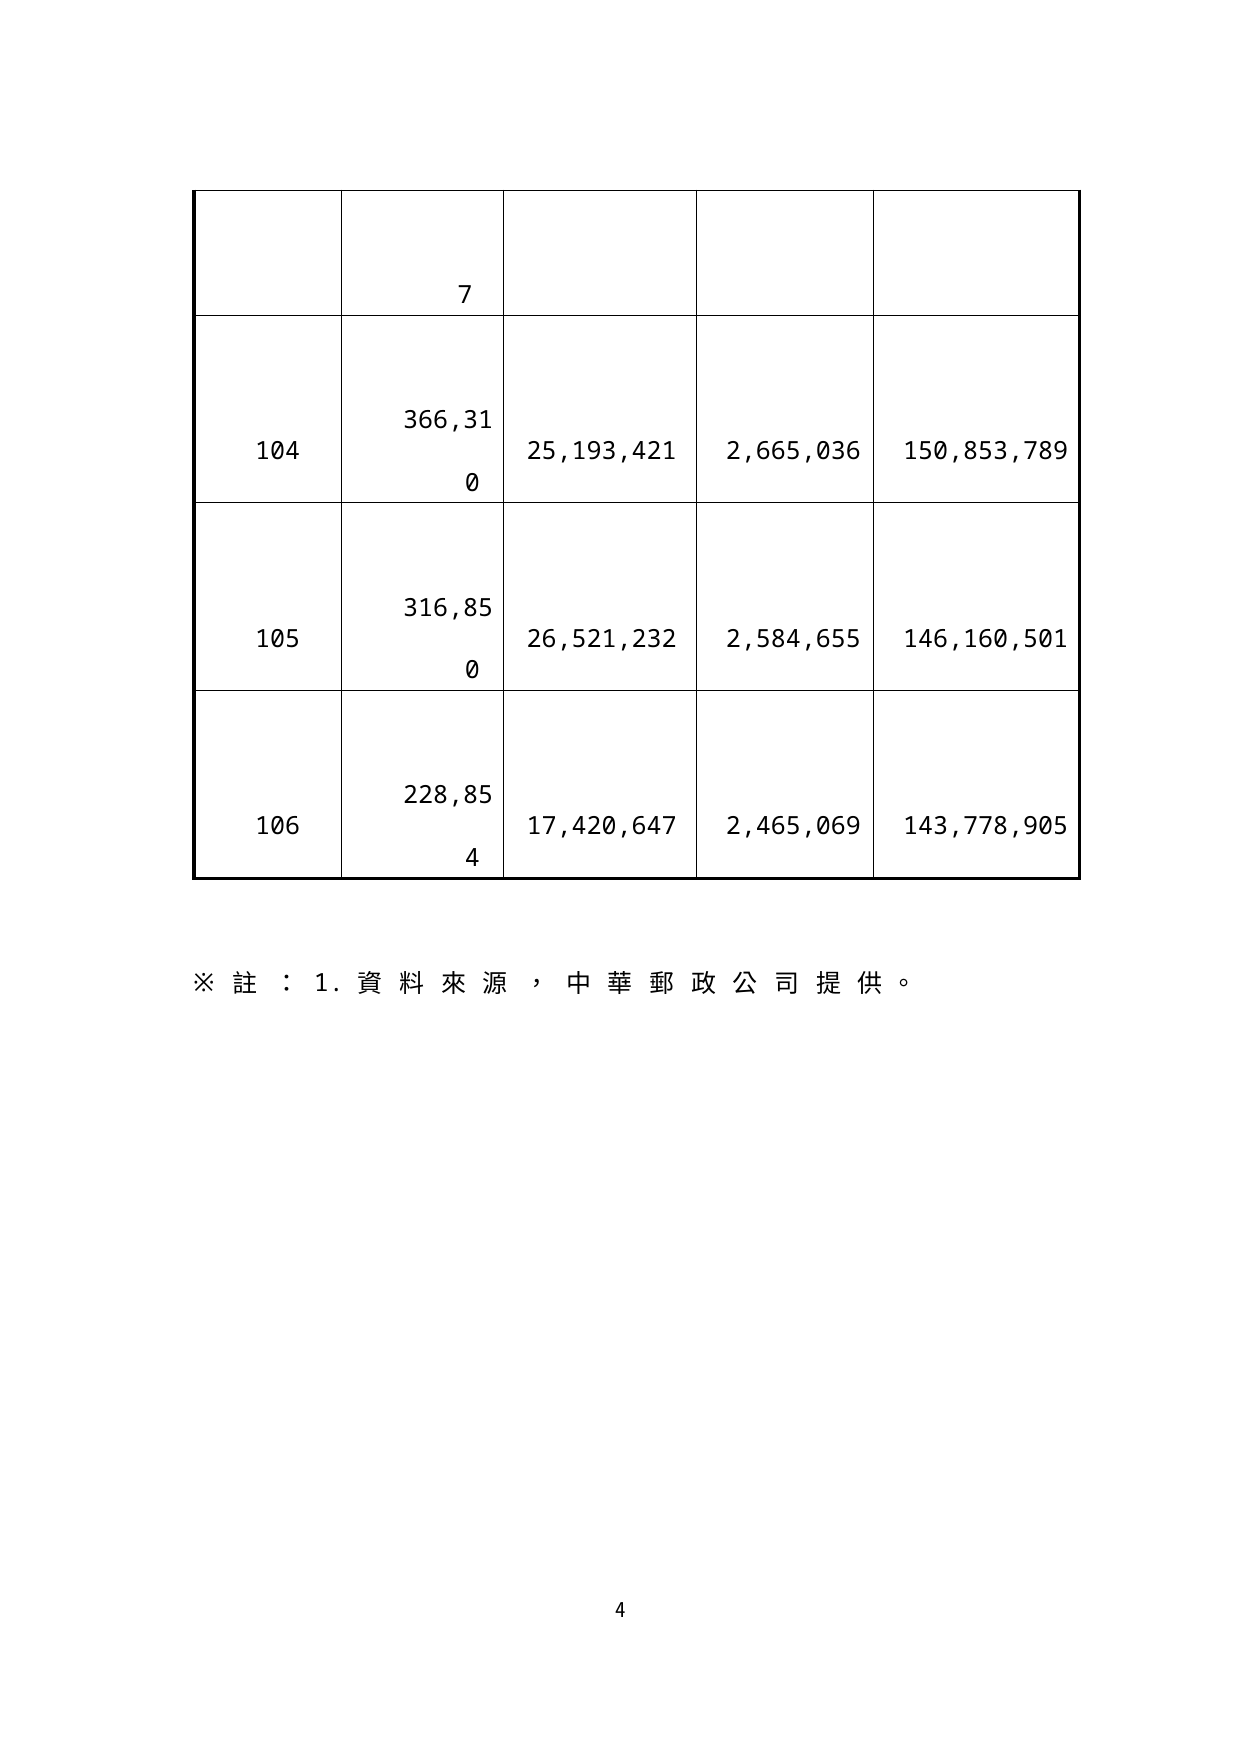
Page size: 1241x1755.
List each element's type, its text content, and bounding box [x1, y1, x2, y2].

table_cell 104 [196, 316, 341, 502]
table_cell 105 [196, 503, 341, 689]
table_cell [697, 191, 873, 314]
table_cell 2,584,655 [697, 503, 873, 689]
table_cell 228,854 [342, 691, 503, 877]
table_cell [504, 191, 696, 314]
table_cell 17,420,647 [504, 691, 696, 877]
table_cell 106 [196, 691, 341, 877]
text ※註：1.資料來源，中華郵政公司提供。 [183, 939, 1058, 1002]
table_cell 316,850 [342, 503, 503, 689]
table_cell 366,310 [342, 316, 503, 502]
table_cell 146,160,501 [874, 503, 1078, 689]
table_cell 150,853,789 [874, 316, 1078, 502]
table_cell 2,665,036 [697, 316, 873, 502]
table_cell 2,465,069 [697, 691, 873, 877]
table_cell 26,521,232 [504, 503, 696, 689]
table_cell 143,778,905 [874, 691, 1078, 877]
table_cell [196, 191, 341, 314]
table_cell [874, 191, 1078, 314]
table_cell 25,193,421 [504, 316, 696, 502]
table_cell 7 [342, 191, 503, 314]
